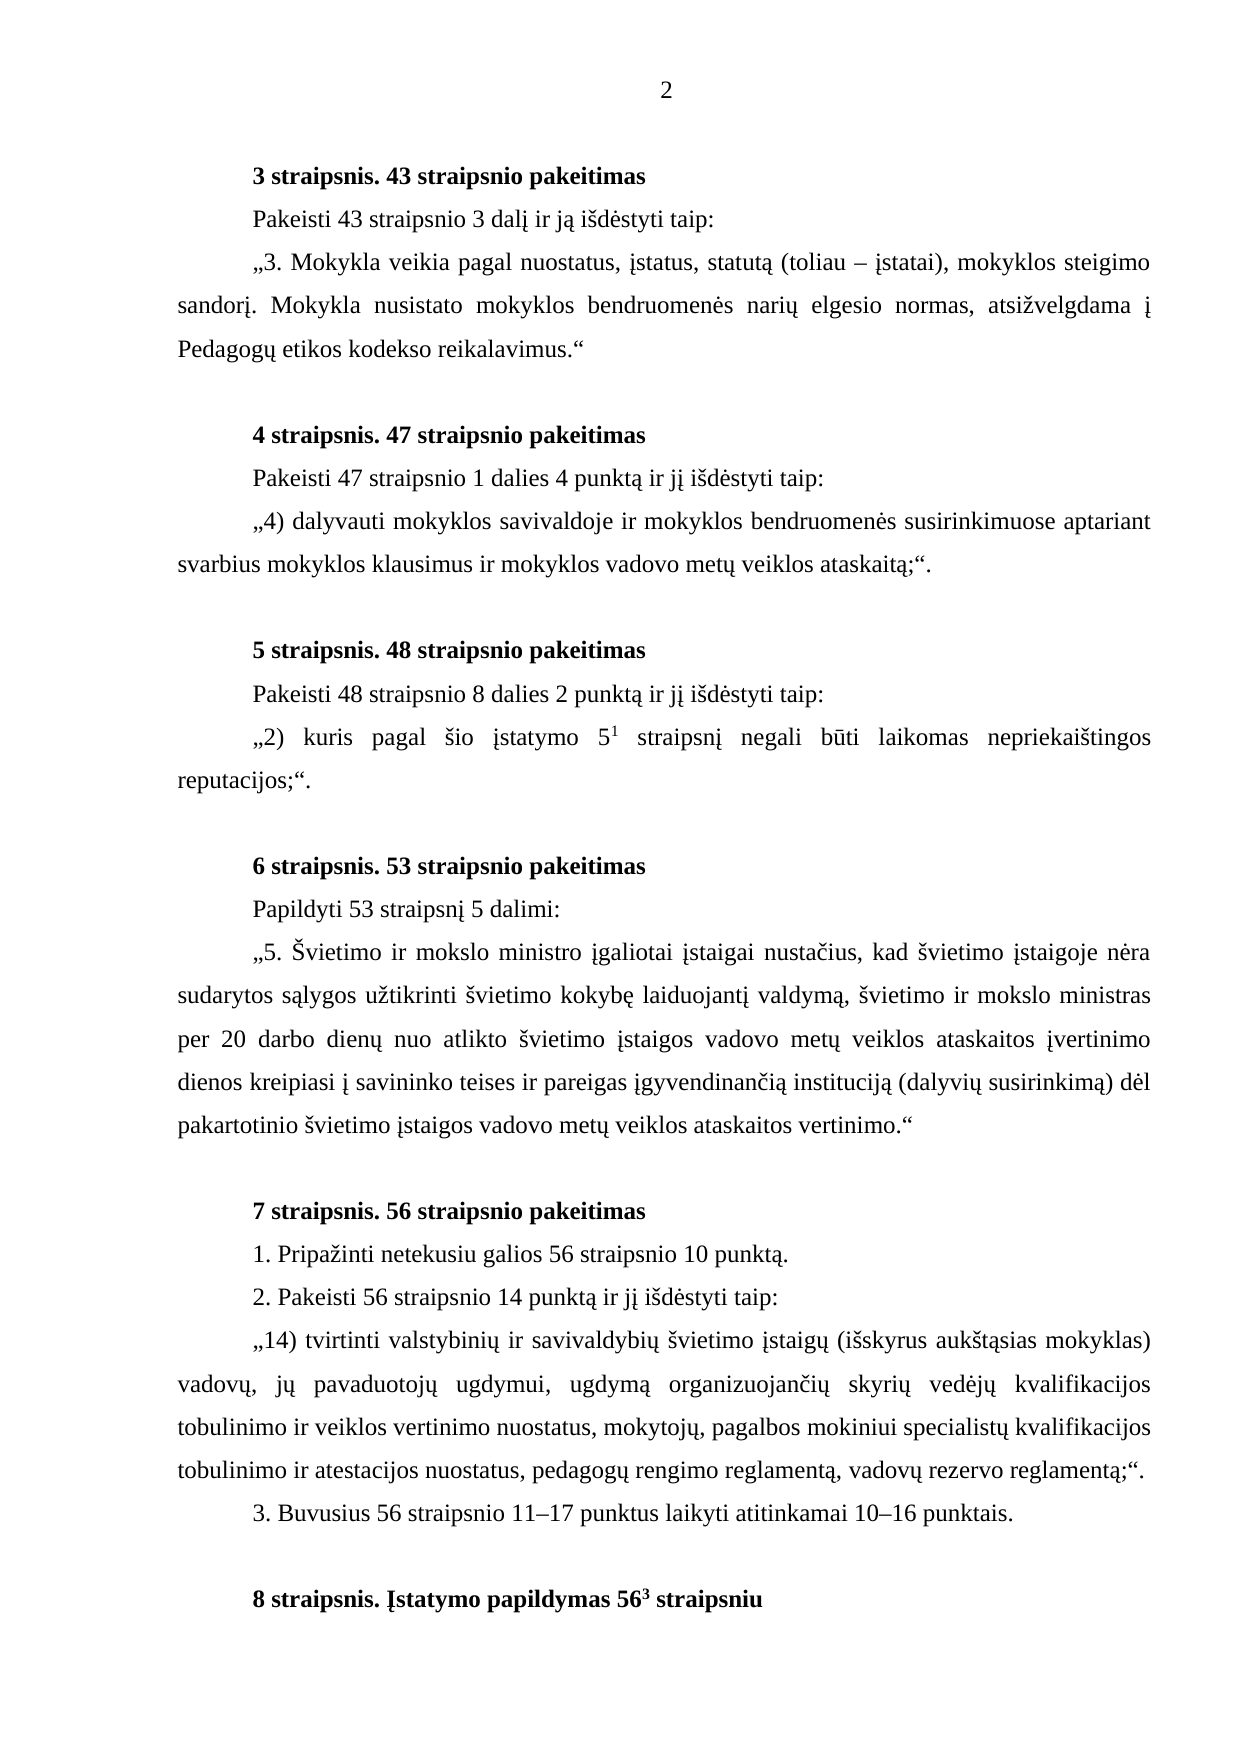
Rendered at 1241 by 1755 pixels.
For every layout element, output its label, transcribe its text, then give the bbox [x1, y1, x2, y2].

text „14) tvirtinti valstybinių ir savivaldybių švietimo įstaigų (išskyrus aukštąsias mokyklas) vadovų, jų pavaduotojų ugdymui, ugdymą organizuojančių skyrių vedėjų kvalifikacijos tobulinimo ir veiklos vertinimo nuostatus, mokytojų, pagalbos mokiniui specialistų kvalifikacijos tobulinimo ir atestacijos nuostatus, pedagogų rengimo reglamentą, vadovų rezervo reglamentą;“. [177, 1326, 1152, 1484]
text 3. Buvusius 56 straipsnio 11–17 punktus laikyti atitinkamai 10–16 punktais. [177, 1498, 1152, 1527]
text Papildyti 53 straipsnį 5 dalimi: [177, 894, 1152, 923]
text „3. Mokykla veikia pagal nuostatus, įstatus, statutą (toliau – įstatai), mokyklos steigimo sandorį. Mokykla nusistato mokyklos bendruomenės narių elgesio normas, atsižvelgdama į Pedagogų etikos kodekso reikalavimus.“ [177, 247, 1152, 362]
text Pakeisti 43 straipsnio 3 dalį ir ją išdėstyti taip: [177, 204, 1152, 233]
text Pakeisti 47 straipsnio 1 dalies 4 punktą ir jį išdėstyti taip: [177, 463, 1152, 492]
text 3 straipsnis. 43 straipsnio pakeitimas [177, 161, 1152, 190]
text 4 straipsnis. 47 straipsnio pakeitimas [177, 420, 1152, 449]
text 7 straipsnis. 56 straipsnio pakeitimas [177, 1196, 1152, 1225]
text „5. Švietimo ir mokslo ministro įgaliotai įstaigai nustačius, kad švietimo įstaigoje nėra sudarytos sąlygos užtikrinti švietimo kokybę laiduojantį valdymą, švietimo ir mokslo ministras per 20 darbo dienų nuo atlikto švietimo įstaigos vadovo metų veiklos ataskaitos įvertinimo dienos kreipiasi į savininko teises ir pareigas įgyvendinančią instituciją (dalyvių susirinkimą) dėl pakartotinio švietimo įstaigos vadovo metų veiklos ataskaitos vertinimo.“ [177, 937, 1152, 1139]
text 5 straipsnis. 48 straipsnio pakeitimas [177, 636, 1152, 664]
text 1. Pripažinti netekusiu galios 56 straipsnio 10 punktą. [177, 1239, 1152, 1268]
text „2) kuris pagal šio įstatymo 51 straipsnį negali būti laikomas nepriekaištingos reputacijos;“. [177, 722, 1152, 794]
text 8 straipsnis. Įstatymo papildymas 563 straipsniu [177, 1584, 1152, 1613]
text Pakeisti 48 straipsnio 8 dalies 2 punktą ir jį išdėstyti taip: [177, 679, 1152, 707]
text „4) dalyvauti mokyklos savivaldoje ir mokyklos bendruomenės susirinkimuose aptariant svarbius mokyklos klausimus ir mokyklos vadovo metų veiklos ataskaitą;“. [177, 506, 1152, 578]
text 2. Pakeisti 56 straipsnio 14 punktą ir jį išdėstyti taip: [177, 1282, 1152, 1311]
text 6 straipsnis. 53 straipsnio pakeitimas [177, 851, 1152, 880]
